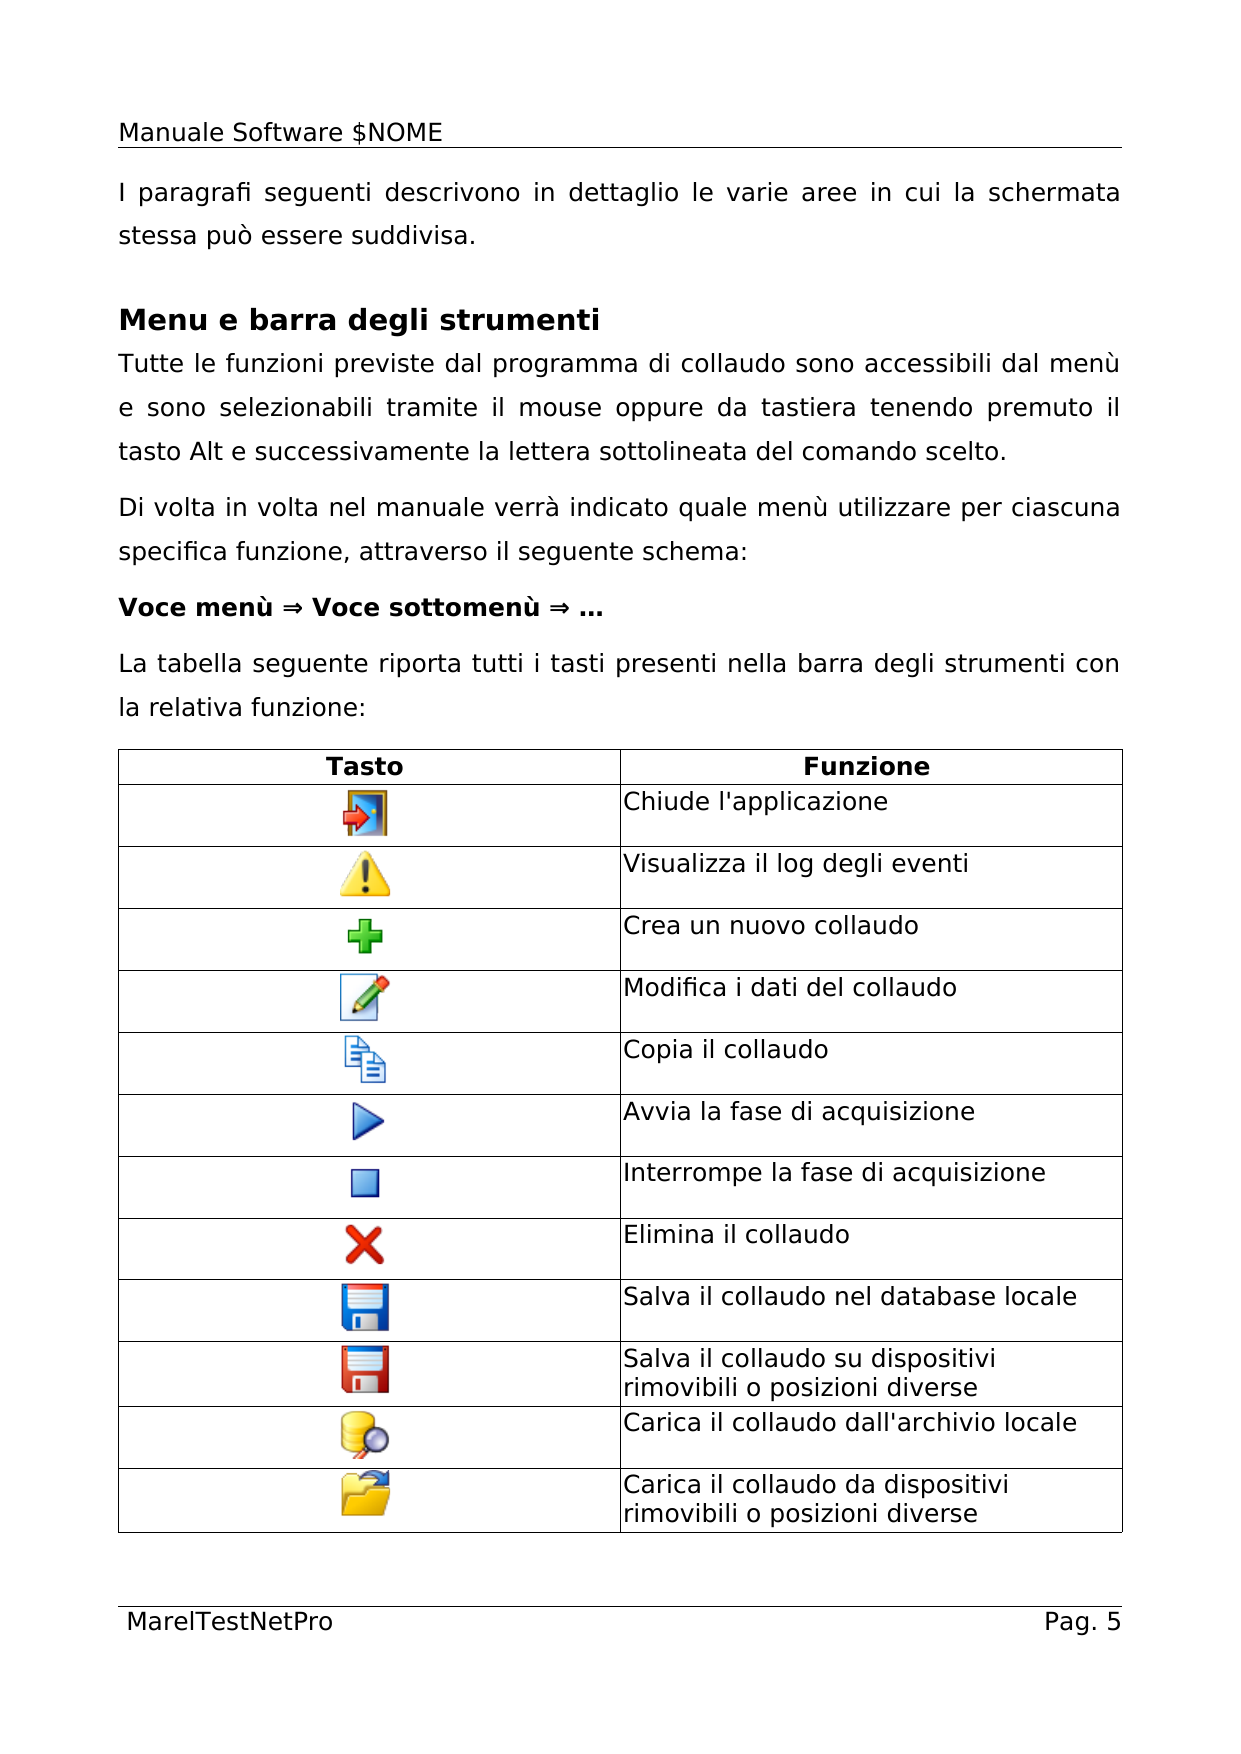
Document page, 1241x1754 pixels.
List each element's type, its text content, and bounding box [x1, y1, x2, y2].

table_cell [119, 1033, 620, 1094]
table_cell [119, 1219, 620, 1279]
table_cell Copia il collaudo [621, 1033, 1122, 1094]
table_cell Elimina il collaudo [621, 1219, 1122, 1279]
table_cell Avvia la fase di acquisizione [621, 1095, 1122, 1156]
table_cell [119, 1407, 620, 1467]
picture [340, 1344, 391, 1395]
picture [340, 1220, 391, 1271]
table_cell Salva il collaudo su dispositivi rimovibili o posizioni diverse [621, 1342, 1122, 1406]
table_cell [119, 847, 620, 908]
table_header Tasto [119, 750, 620, 784]
table_cell Crea un nuovo collaudo [621, 909, 1122, 970]
picture [340, 1470, 391, 1521]
table_cell Carica il collaudo da dispositivi rimovibili o posizioni diverse [621, 1469, 1122, 1532]
picture [340, 1408, 391, 1459]
text I paragrafi seguenti descrivono in dettaglio le varie aree in cui la schermata stessa può essere suddivisa. [118, 178, 1122, 251]
table_cell [119, 1342, 620, 1406]
picture [340, 1158, 391, 1209]
table_cell [119, 1469, 620, 1532]
table_cell [119, 909, 620, 970]
picture [340, 1035, 391, 1085]
table_cell [119, 1280, 620, 1341]
table_cell Salva il collaudo nel database locale [621, 1280, 1122, 1341]
table_cell [119, 1095, 620, 1156]
picture [340, 787, 391, 838]
picture [340, 849, 391, 900]
table_cell Chiude l'applicazione [621, 785, 1122, 846]
picture [340, 911, 391, 962]
picture [340, 973, 391, 1023]
text Voce menù ⇒ Voce sottomenù ⇒ … [118, 593, 1122, 622]
text Tutte le funzioni previste dal programma di collaudo sono accessibili dal menù e sono selezionabili tramite il mouse oppure da tastiera tenendo premuto il tasto Alt e successivamente la lettera sottolineata del comando scelto. [118, 349, 1122, 466]
table_cell [119, 785, 620, 846]
picture [340, 1096, 391, 1147]
table_cell Carica il collaudo dall'archivio locale [621, 1407, 1122, 1467]
table_cell Visualizza il log degli eventi [621, 847, 1122, 908]
table_cell Modifica i dati del collaudo [621, 971, 1122, 1032]
table_cell Interrompe la fase di acquisizione [621, 1157, 1122, 1217]
text Di volta in volta nel manuale verrà indicato quale menù utilizzare per ciascuna specifica funzione, attraverso il seguente schema: [118, 493, 1122, 566]
table_cell [119, 971, 620, 1032]
subtitle Menu e barra degli strumenti [118, 303, 1122, 337]
table_header Funzione [621, 750, 1122, 784]
text La tabella seguente riporta tutti i tasti presenti nella barra degli strumenti con la relativa funzione: [118, 649, 1122, 722]
picture [340, 1282, 391, 1333]
table_cell [119, 1157, 620, 1217]
